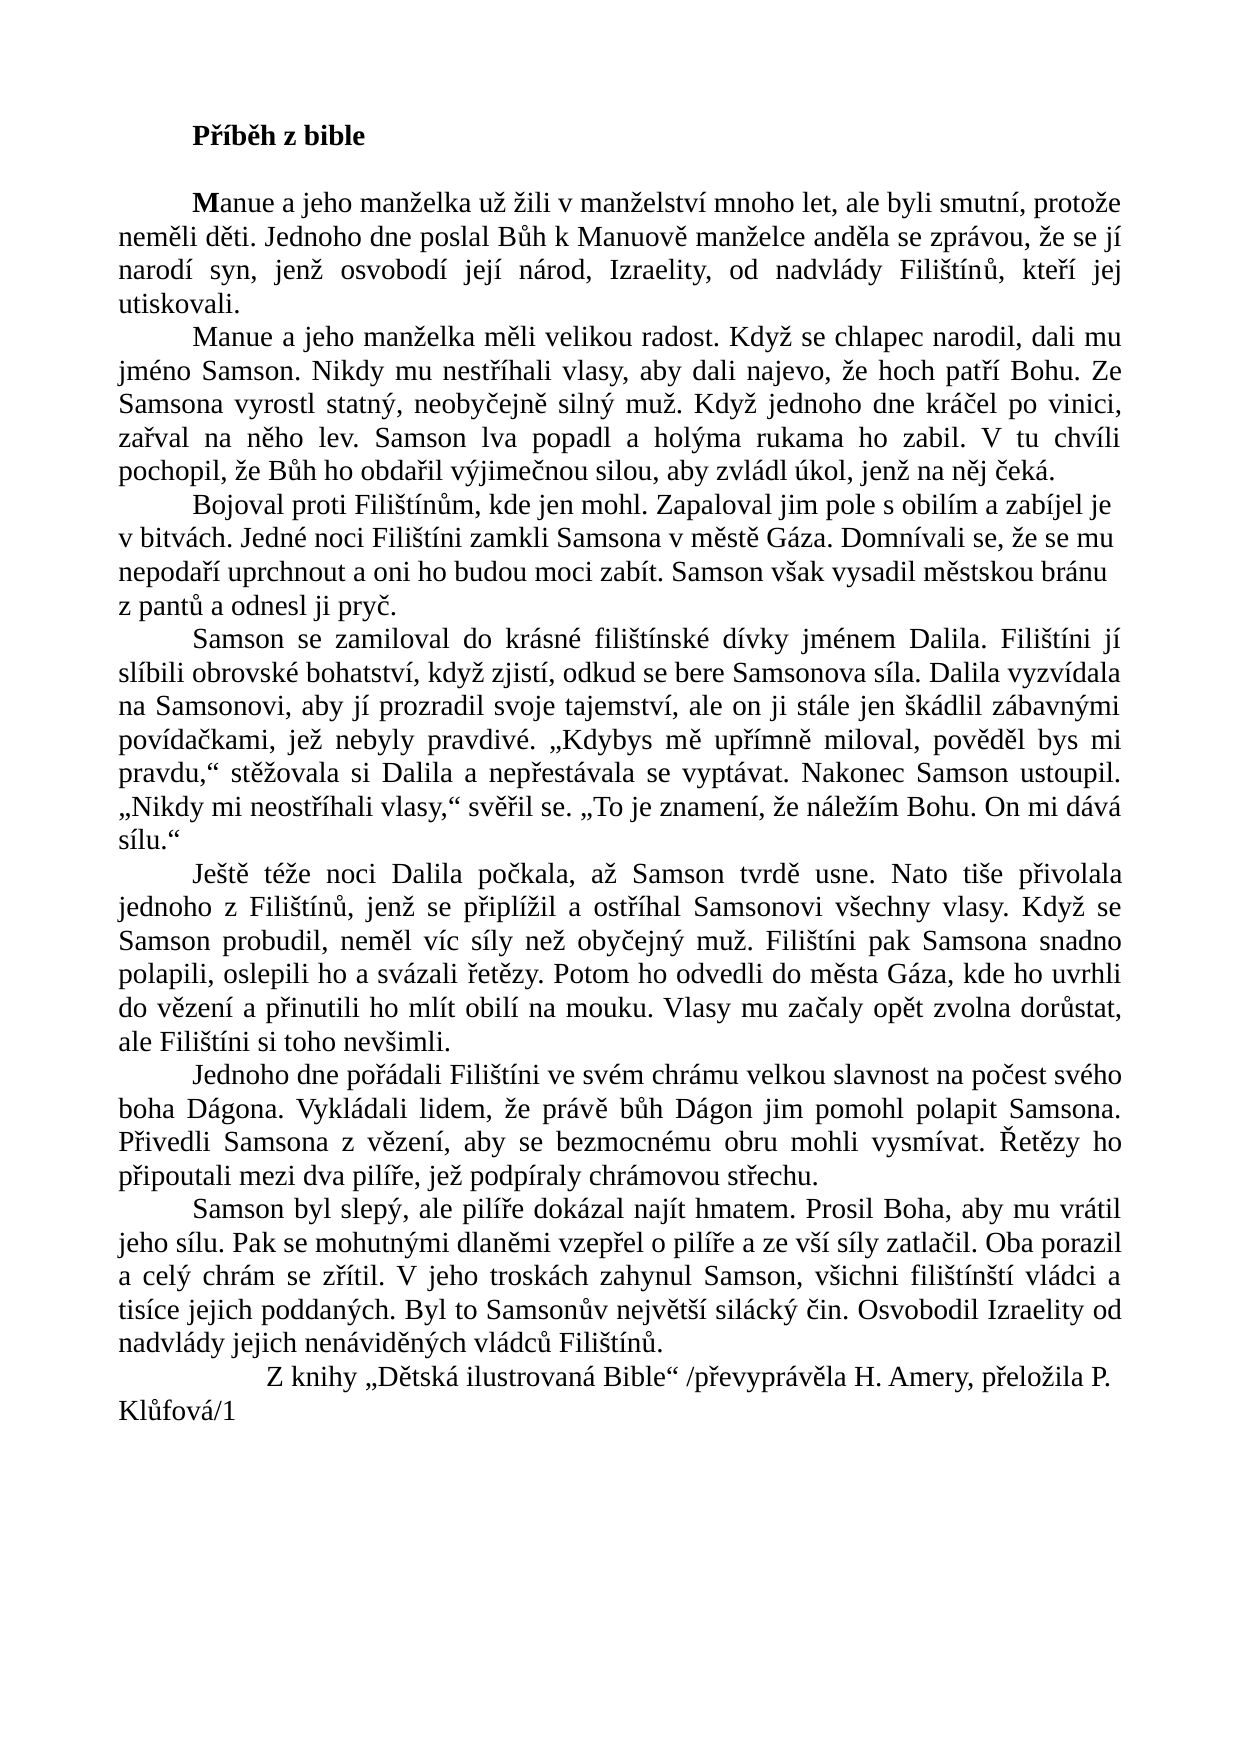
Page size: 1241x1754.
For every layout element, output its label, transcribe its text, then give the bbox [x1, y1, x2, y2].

text Manue a jeho manželka už žili v manželství mnoho let, ale byli smutní, protože neměli děti. Jednoho dne poslal Bůh k Manuově manželce anděla se zprávou, že se jí narodí syn, jenž osvobodí její národ, Izraelity, od nadvlády Filištínů, kteří jej utiskovali. [118, 185, 1122, 319]
text Příběh z bible [118, 118, 1122, 152]
text Z knihy „Dětská ilustrovaná Bible“ /převyprávěla H. Amery, přeložila P. Klůfová/1 [118, 1359, 1122, 1426]
text Ještě téže noci Dalila počkala, až Samson tvrdě usne. Nato tiše přivolala jednoho z Filištínů, jenž se připlížil a ostříhal Samsonovi všechny vlasy. Když se Samson probudil, neměl víc síly než obyčejný muž. Filištíni pak Samsona snadno polapili, oslepili ho a svázali řetězy. Potom ho odvedli do města Gáza, kde ho uvrhli do vězení a přinutili ho mlít obilí na mouku. Vlasy mu začaly opět zvolna dorůstat, ale Filištíni si toho nevšimli. [118, 856, 1122, 1057]
text Samson byl slepý, ale pilíře dokázal najít hmatem. Prosil Boha, aby mu vrátil jeho sílu. Pak se mohutnými dlaněmi vzepřel o pilíře a ze vší síly zatlačil. Oba porazil a celý chrám se zřítil. V jeho troskách zahynul Samson, všichni filištínští vládci a tisíce jejich poddaných. Byl to Samsonův největší silácký čin. Osvobodil Izraelity od nadvlády jejich nenáviděných vládců Filištínů. [118, 1191, 1122, 1359]
text Jednoho dne pořádali Filištíni ve svém chrámu velkou slavnost na počest svého boha Dágona. Vykládali lidem, že právě bůh Dágon jim pomohl polapit Samsona. Přivedli Samsona z vězení, aby se bezmocnému obru mohli vysmívat. Řetězy ho připoutali mezi dva pilíře, jež podpíraly chrámovou střechu. [118, 1057, 1122, 1191]
text Samson se zamiloval do krásné filištínské dívky jménem Dalila. Filištíni jí slíbili obrovské bohatství, když zjistí, odkud se bere Samsonova síla. Dalila vyzvídala na Samsonovi, aby jí prozradil svoje tajemství, ale on ji stále jen škádlil zábavnými povídačkami, jež nebyly pravdivé. „Kdybys mě upřímně miloval, pověděl bys mi pravdu,“ stěžovala si Dalila a nepřestávala se vyptávat. Nakonec Samson ustoupil. „Nikdy mi neostříhali vlasy,“ svěřil se. „To je znamení, že náležím Bohu. On mi dává sílu.“ [118, 621, 1122, 856]
text Bojoval proti Filištínům, kde jen mohl. Zapaloval jim pole s obilím a zabíjel je v bitvách. Jedné noci Filištíni zamkli Samsona v městě Gáza. Domnívali se, že se mu nepodaří uprchnout a oni ho budou moci zabít. Samson však vysadil městskou bránu z pantů a odnesl ji pryč. [118, 487, 1122, 621]
text Manue a jeho manželka měli velikou radost. Když se chlapec narodil, dali mu jméno Samson. Nikdy mu nestříhali vlasy, aby dali najevo, že hoch patří Bohu. Ze Samsona vyrostl statný, neobyčejně silný muž. Když jednoho dne kráčel po vinici, zařval na něho lev. Samson lva popadl a holýma rukama ho zabil. V tu chvíli pochopil, že Bůh ho obdařil výjimečnou silou, aby zvládl úkol, jenž na něj čeká. [118, 319, 1122, 487]
